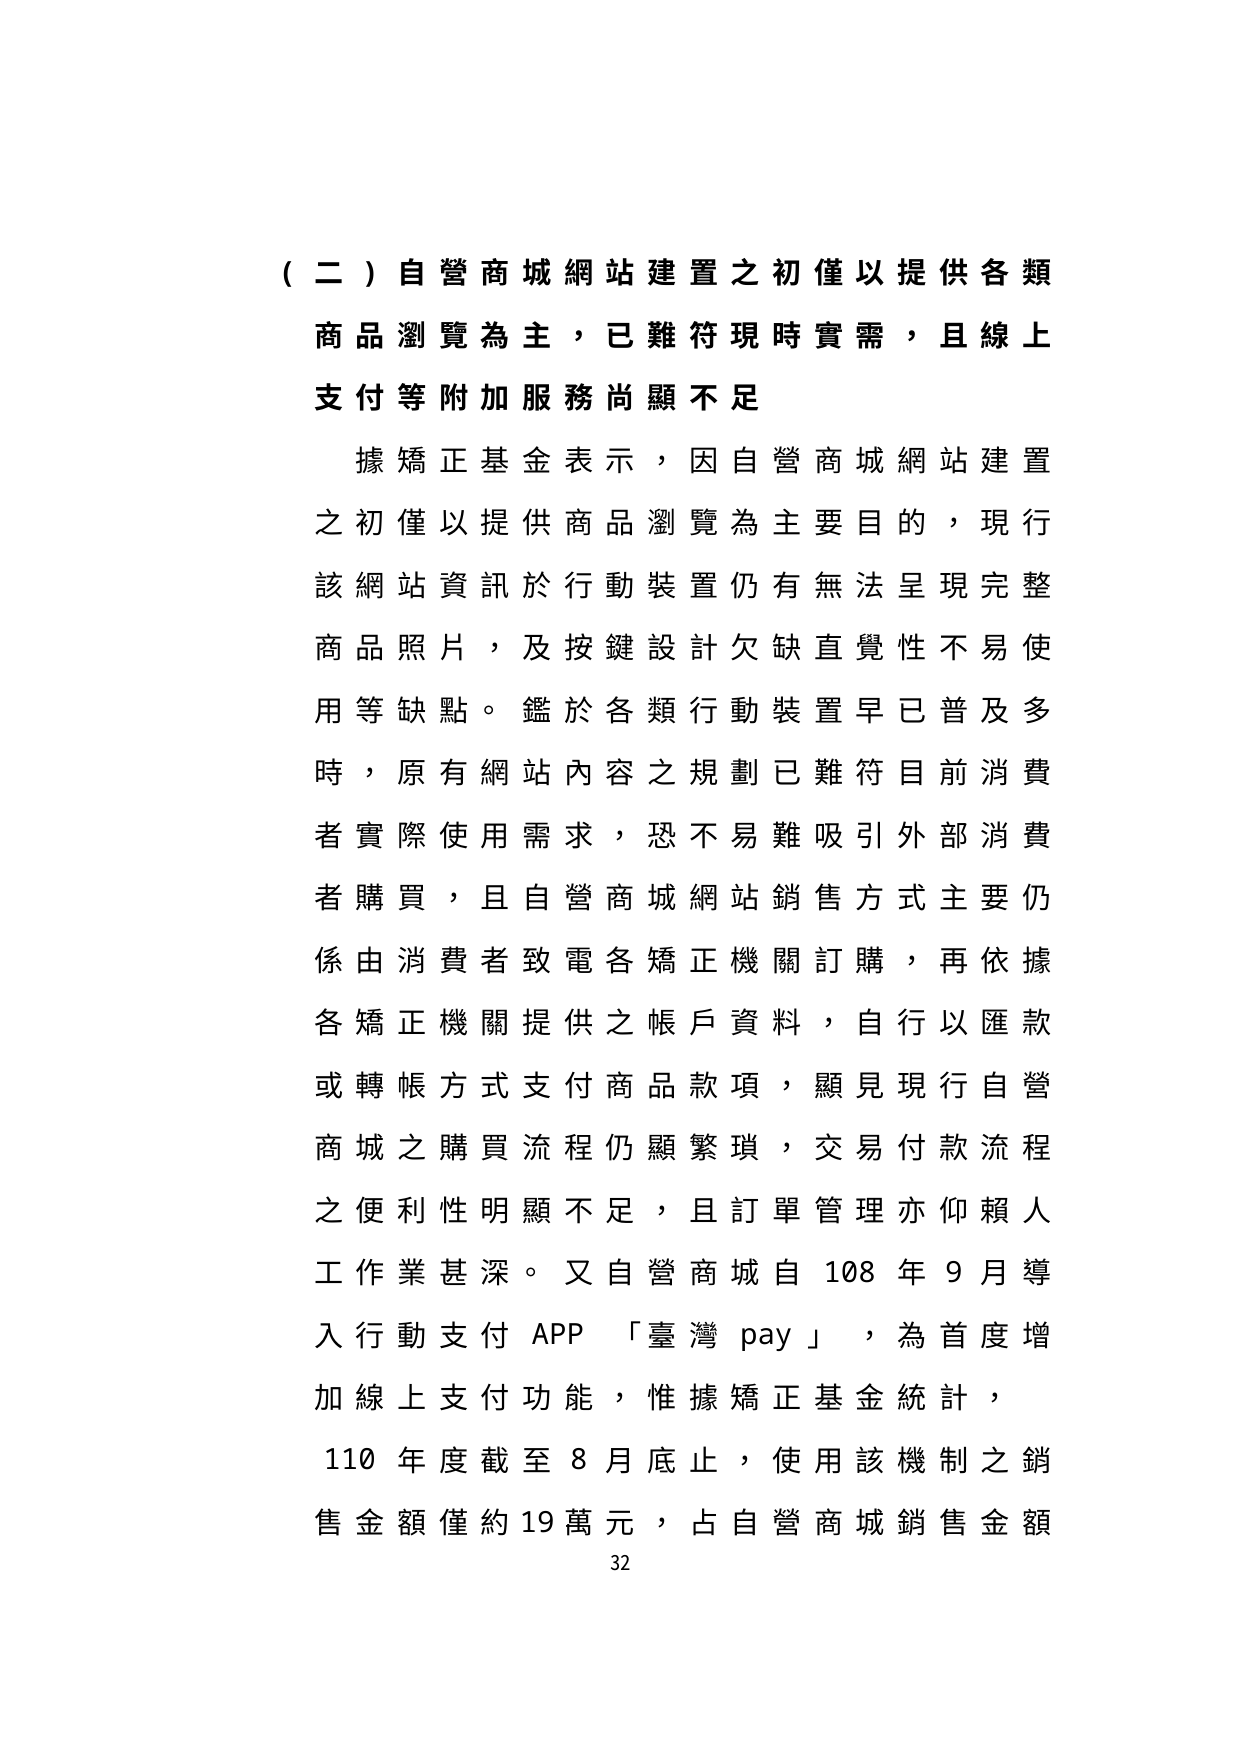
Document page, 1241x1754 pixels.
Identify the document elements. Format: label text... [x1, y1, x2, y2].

text 據矯正基金表示，因自營商城網站建置之初僅以提供商品瀏覽為主要目的，現行該網站資訊於行動裝置仍有無法呈現完整商品照片，及按鍵設計欠缺直覺性不易使用等缺點。鑑於各類行動裝置早已普及多時，原有網站內容之規劃已難符目前消費者實際使用需求，恐不易難吸引外部消費者購買，且自營商城網站銷售方式主要仍係由消費者致電各矯正機關訂購，再依據各矯正機關提供之帳戶資料，自行以匯款或轉帳方式支付商品款項，顯見現行自營商城之購買流程仍顯繁瑣，交易付款流程之便利性明顯不足，且訂單管理亦仰賴人工作業甚深。又自營商城自108年9月導入行動支付APP「臺灣pay」，為首度增加線上支付功能，惟據矯正基金統計，110年度截至8月底止，使用該機制之銷售金額僅約19萬元，占自營商城銷售金額 [271, 417, 1058, 1542]
text (二)自營商城網站建置之初僅以提供各類商品瀏覽為主，已難符現時實需，且線上支付等附加服務尚顯不足 [242, 229, 1058, 417]
